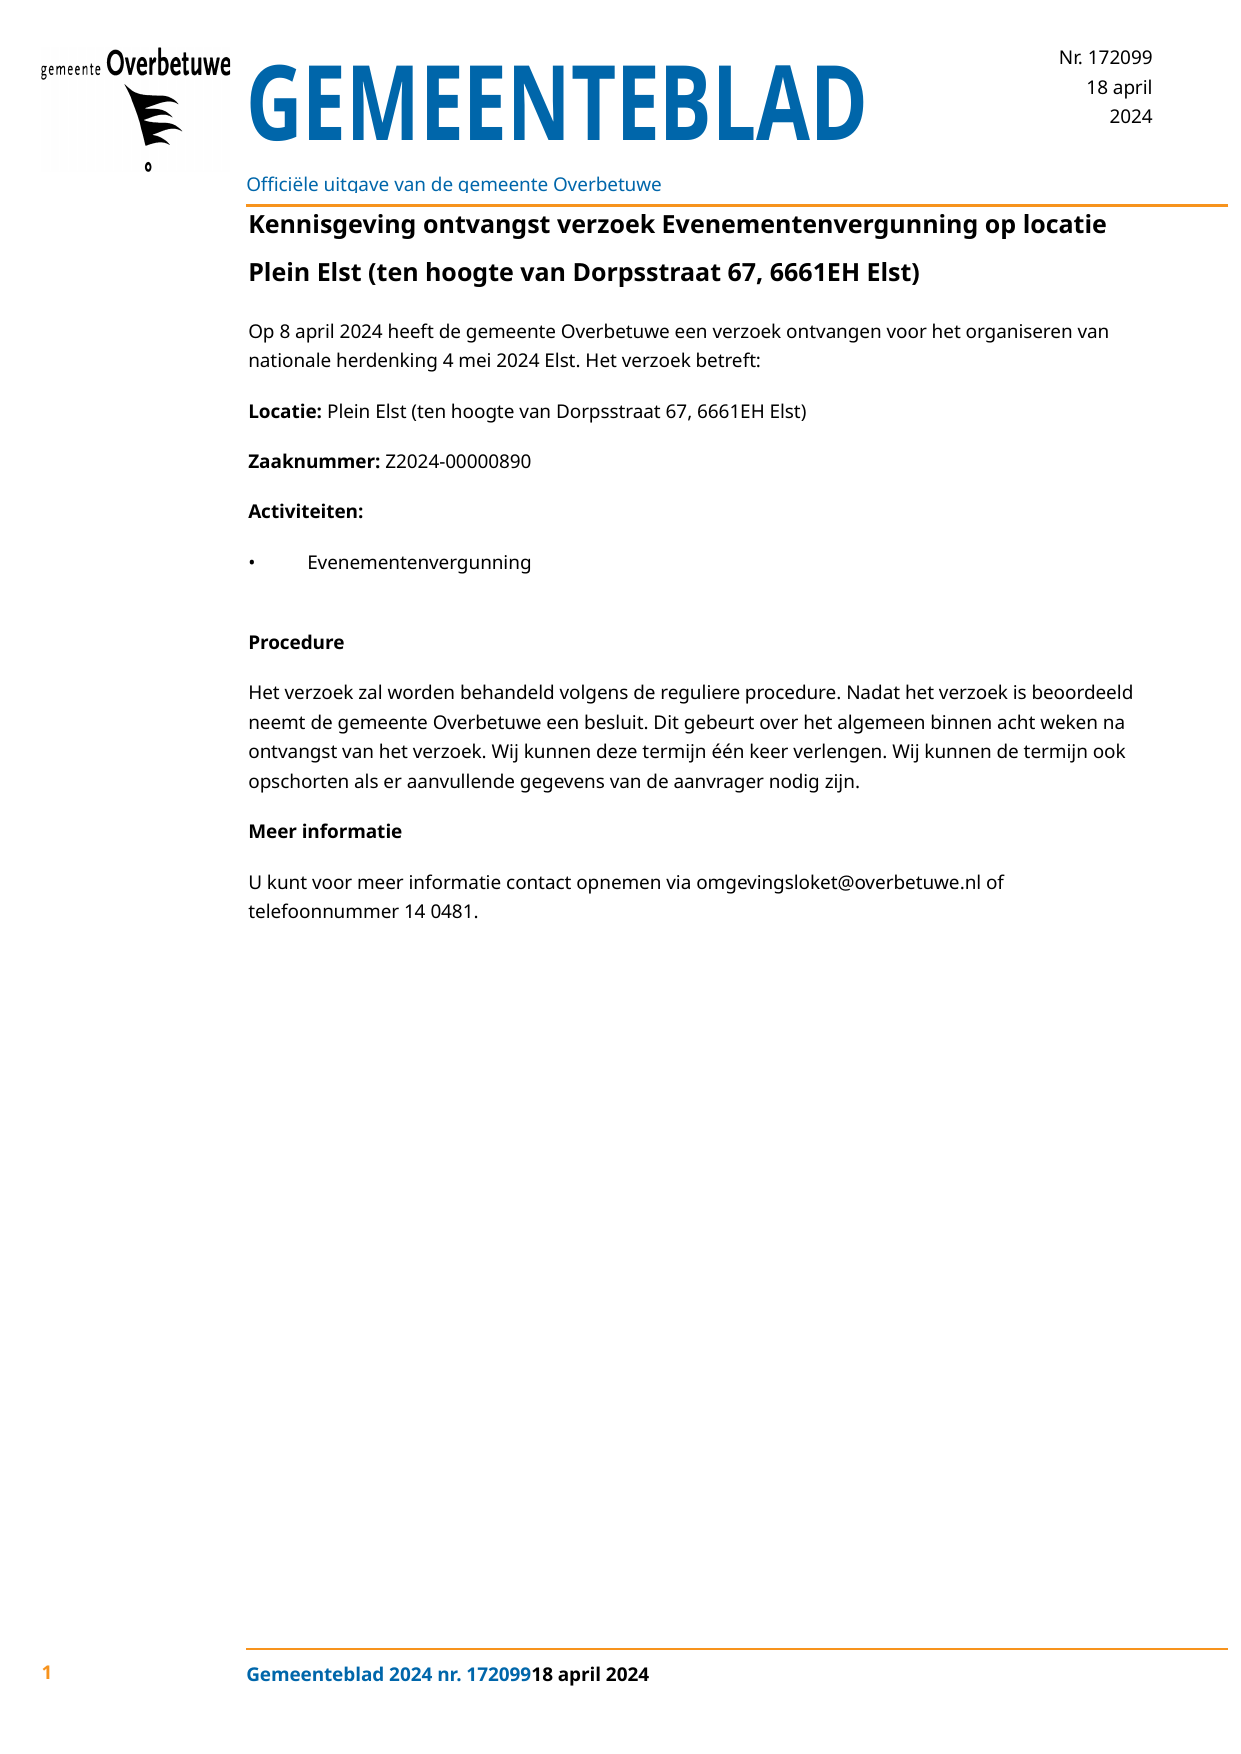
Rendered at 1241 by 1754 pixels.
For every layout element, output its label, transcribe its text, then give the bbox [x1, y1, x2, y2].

text Locatie: Plein Elst (ten hoogte van Dorpsstraat 67, 6661EH Elst) [248, 398, 1152, 424]
list Evenementenvergunning [248, 549, 1152, 575]
text Zaaknummer: Z2024-00000890 [248, 448, 1152, 474]
text Kennisgeving ontvangst verzoek Evenementenvergunning op locatie Plein Elst (ten hoogte van Dorpsstraat 67, 6661EH Elst) [248, 207, 1152, 288]
text Het verzoek zal worden behandeld volgens de reguliere procedure. Nadat het verzoek is beoordeeld neemt de gemeente Overbetuwe een besluit. Dit gebeurt over het algemeen binnen acht weken na ontvangst van het verzoek. Wij kunnen deze termijn één keer verlengen. Wij kunnen de termijn ook opschorten als er aanvullende gegevens van de aanvrager nodig zijn. [248, 679, 1152, 794]
text U kunt voor meer informatie contact opnemen via omgevingsloket@overbetuwe.nl of telefoonnummer 14 0481. [248, 869, 1152, 924]
text Procedure [248, 629, 1152, 655]
picture [41, 47, 231, 172]
text Activiteiten: [248, 499, 1152, 524]
text Op 8 april 2024 heeft de gemeente Overbetuwe een verzoek ontvangen voor het organiseren van nationale herdenking 4 mei 2024 Elst. Het verzoek betreft: [248, 318, 1152, 373]
text Meer informatie [248, 819, 1152, 844]
